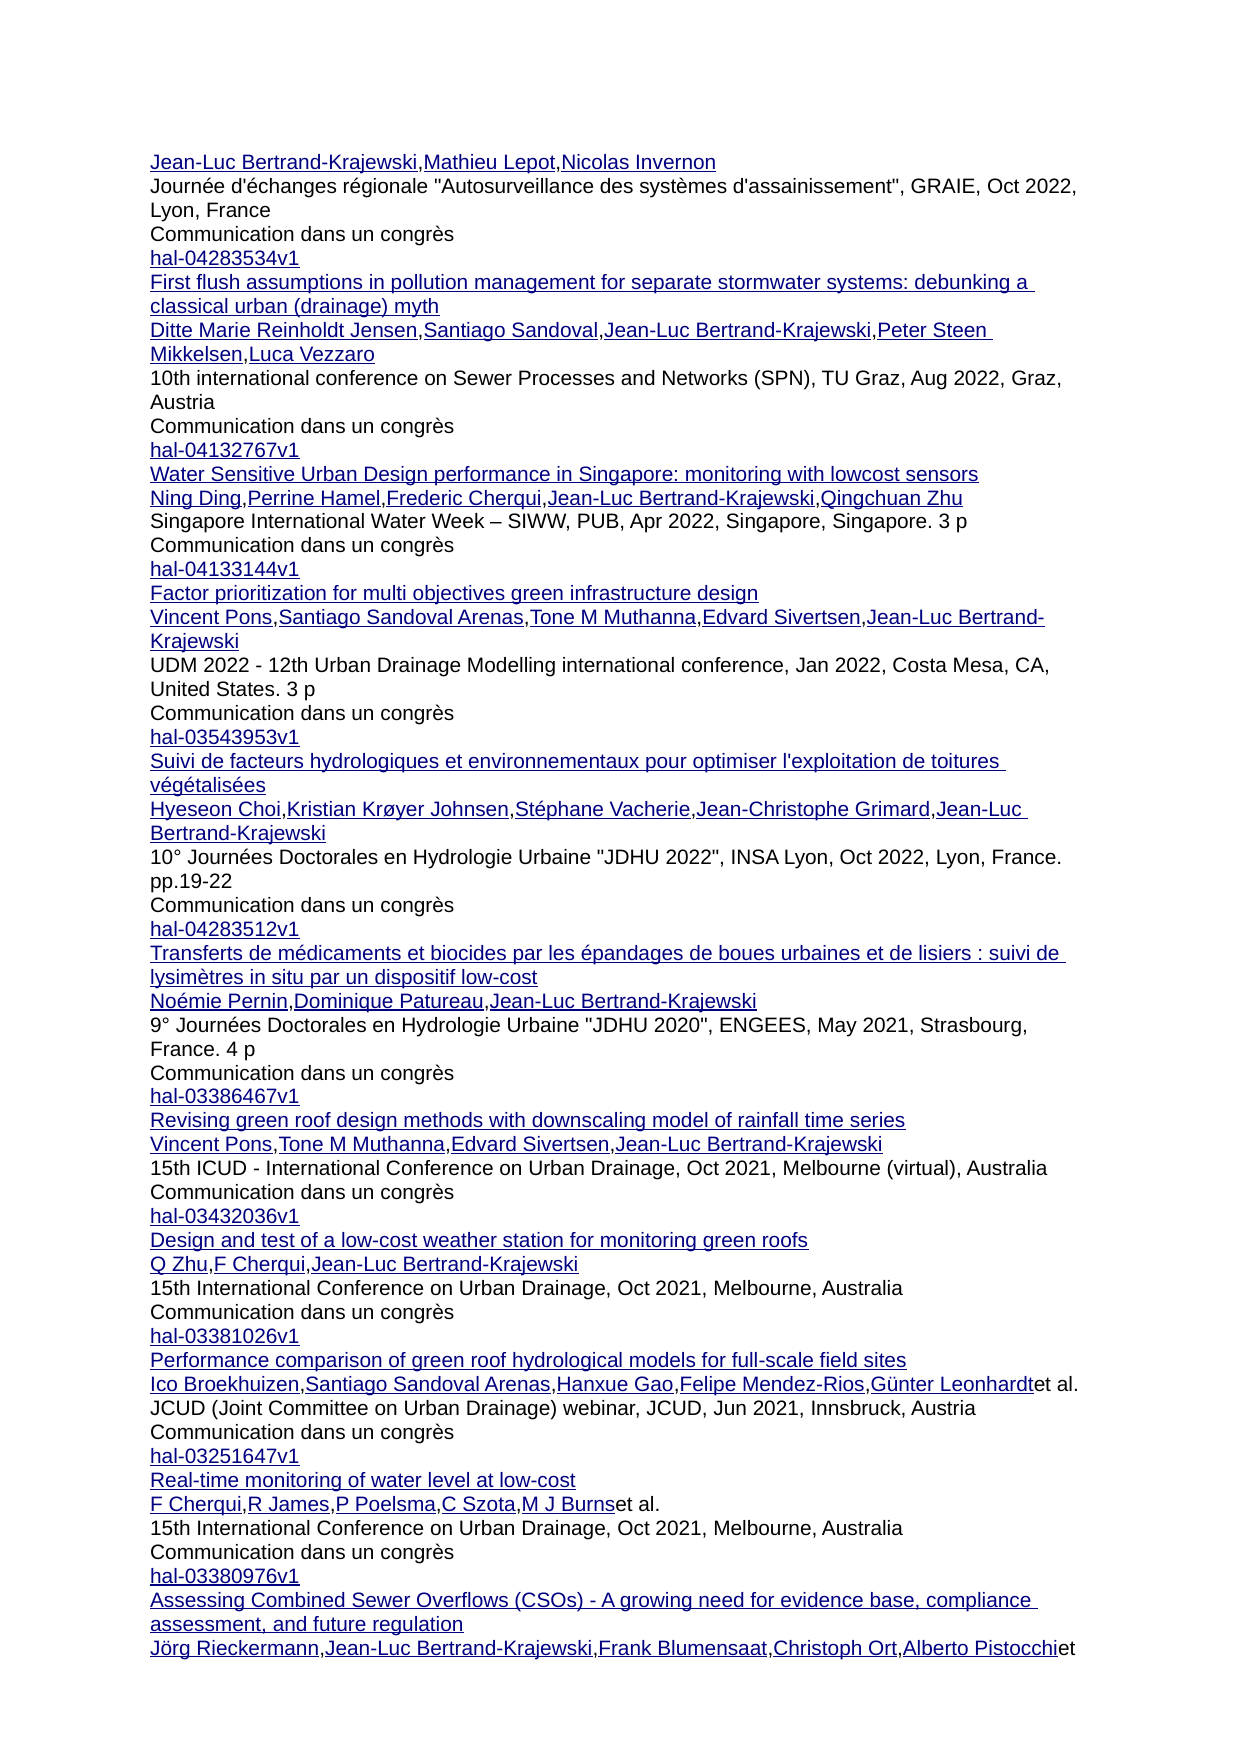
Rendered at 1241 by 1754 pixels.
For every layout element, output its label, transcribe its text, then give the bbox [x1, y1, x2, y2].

table_cell First flush assumptions in pollution management for separate stormwater systems: debunking a classical urban (drainage) myth Ditte Marie Reinholdt Jensen,Santiago Sandoval,Jean-Luc Bertrand-Krajewski,Peter Steen Mikkelsen,Luca Vezzaro 10th international conference on Sewer Processes and Networks (SPN), TU Graz, Aug 2022, Graz, Austria Communication dans un congrès hal-04132767v1 [150, 270, 1090, 461]
table_cell Factor prioritization for multi objectives green infrastructure design Vincent Pons,Santiago Sandoval Arenas,Tone M Muthanna,Edvard Sivertsen,Jean-Luc Bertrand-Krajewski UDM 2022 - 12th Urban Drainage Modelling international conference, Jan 2022, Costa Mesa, CA, United States. 3 p Communication dans un congrès hal-03543953v1 [150, 581, 1090, 749]
table_cell Performance comparison of green roof hydrological models for full-scale field sites Ico Broekhuizen,Santiago Sandoval Arenas,Hanxue Gao,Felipe Mendez-Rios,Günter Leonhardtet al. JCUD (Joint Committee on Urban Drainage) webinar, JCUD, Jun 2021, Innsbruck, Austria Communication dans un congrès hal-03251647v1 [150, 1348, 1090, 1468]
table_cell Design and test of a low-cost weather station for monitoring green roofs Q Zhu,F Cherqui,Jean-Luc Bertrand-Krajewski 15th International Conference on Urban Drainage, Oct 2021, Melbourne, Australia Communication dans un congrès hal-03381026v1 [150, 1228, 1090, 1348]
table_cell Assessing Combined Sewer Overflows (CSOs) - A growing need for evidence base, compliance assessment, and future regulation Jörg Rieckermann,Jean-Luc Bertrand-Krajewski,Frank Blumensaat,Christoph Ort,Alberto Pistocchiet [150, 1588, 1090, 1659]
table_cell Transferts de médicaments et biocides par les épandages de boues urbaines et de lisiers : suivi de lysimètres in situ par un dispositif low-cost Noémie Pernin,Dominique Patureau,Jean-Luc Bertrand-Krajewski 9° Journées Doctorales en Hydrologie Urbaine "JDHU 2020", ENGEES, May 2021, Strasbourg, France. 4 p Communication dans un congrès hal-03386467v1 [150, 941, 1090, 1108]
table_cell Revising green roof design methods with downscaling model of rainfall time series Vincent Pons,Tone M Muthanna,Edvard Sivertsen,Jean-Luc Bertrand-Krajewski 15th ICUD - International Conference on Urban Drainage, Oct 2021, Melbourne (virtual), Australia Communication dans un congrès hal-03432036v1 [150, 1108, 1090, 1228]
table_cell Jean-Luc Bertrand-Krajewski,Mathieu Lepot,Nicolas Invernon Journée d'échanges régionale "Autosurveillance des systèmes d'assainissement", GRAIE, Oct 2022, Lyon, France Communication dans un congrès hal-04283534v1 [150, 150, 1090, 270]
table_cell Water Sensitive Urban Design performance in Singapore: monitoring with lowcost sensors Ning Ding,Perrine Hamel,Frederic Cherqui,Jean-Luc Bertrand-Krajewski,Qingchuan Zhu Singapore International Water Week – SIWW, PUB, Apr 2022, Singapore, Singapore. 3 p Communication dans un congrès hal-04133144v1 [150, 461, 1090, 581]
table_cell Real-time monitoring of water level at low-cost F Cherqui,R James,P Poelsma,C Szota,M J Burnset al. 15th International Conference on Urban Drainage, Oct 2021, Melbourne, Australia Communication dans un congrès hal-03380976v1 [150, 1468, 1090, 1587]
table_cell Suivi de facteurs hydrologiques et environnementaux pour optimiser l'exploitation de toitures végétalisées Hyeseon Choi,Kristian Krøyer Johnsen,Stéphane Vacherie,Jean-Christophe Grimard,Jean-Luc Bertrand-Krajewski 10° Journées Doctorales en Hydrologie Urbaine "JDHU 2022", INSA Lyon, Oct 2022, Lyon, France. pp.19-22 Communication dans un congrès hal-04283512v1 [150, 749, 1090, 941]
